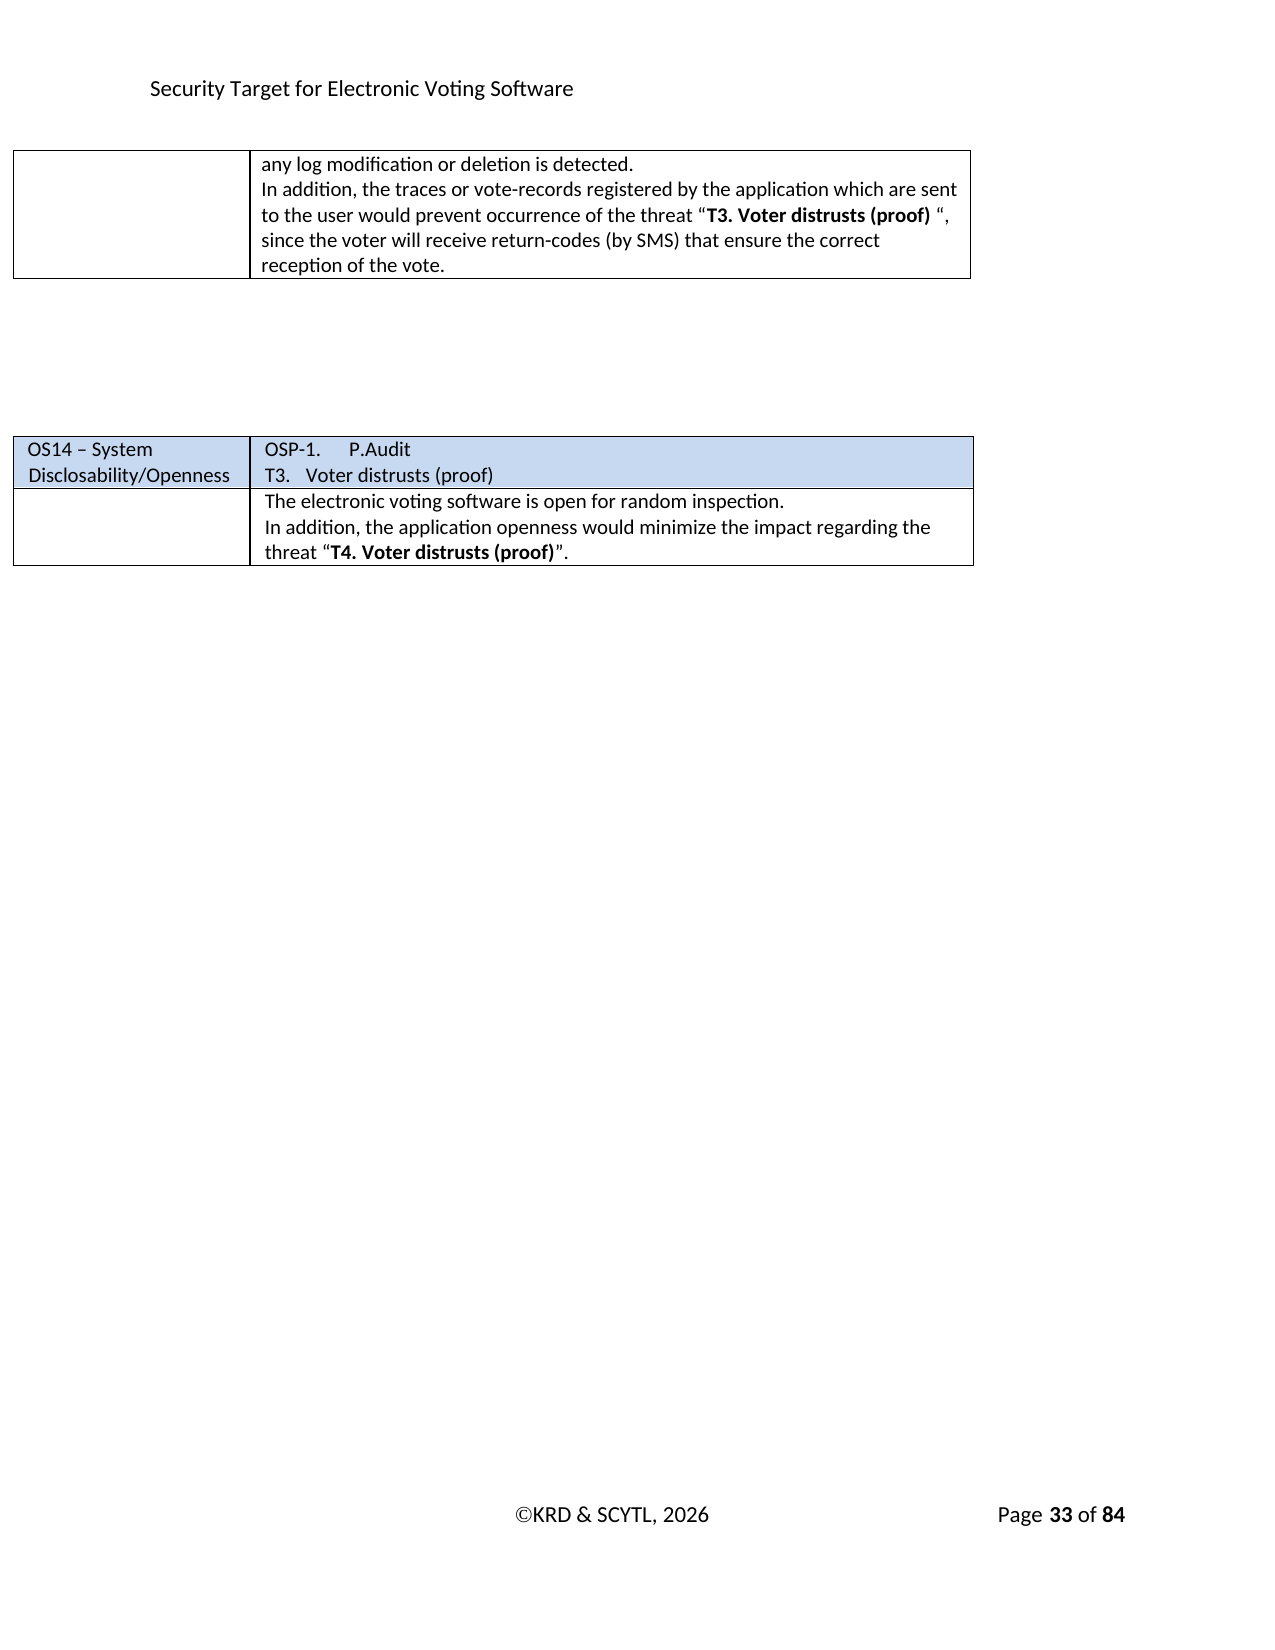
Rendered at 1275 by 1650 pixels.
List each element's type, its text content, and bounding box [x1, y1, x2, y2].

table_cell any log modification or deletion is detected. In addition, the traces or vote-records registered by the application which are sent to the user would prevent occurrence of the threat “T3. Voter distrusts (proof) “, since the voter will receive return-codes (by SMS) that ensure the correct reception of the vote. [251, 151, 970, 278]
table_cell The electronic voting software is open for random inspection. In addition, the application openness would minimize the impact regarding the threat “T4. Voter distrusts (proof)”. [251, 489, 973, 565]
table_header [14, 410, 250, 436]
table_cell OSP-1. P.Audit T3. Voter distrusts (proof) [251, 437, 973, 487]
table_cell OS14 – System Disclosability/Openness [14, 437, 249, 487]
table_cell [14, 489, 249, 565]
table_cell [14, 151, 249, 278]
table_header [250, 410, 971, 436]
